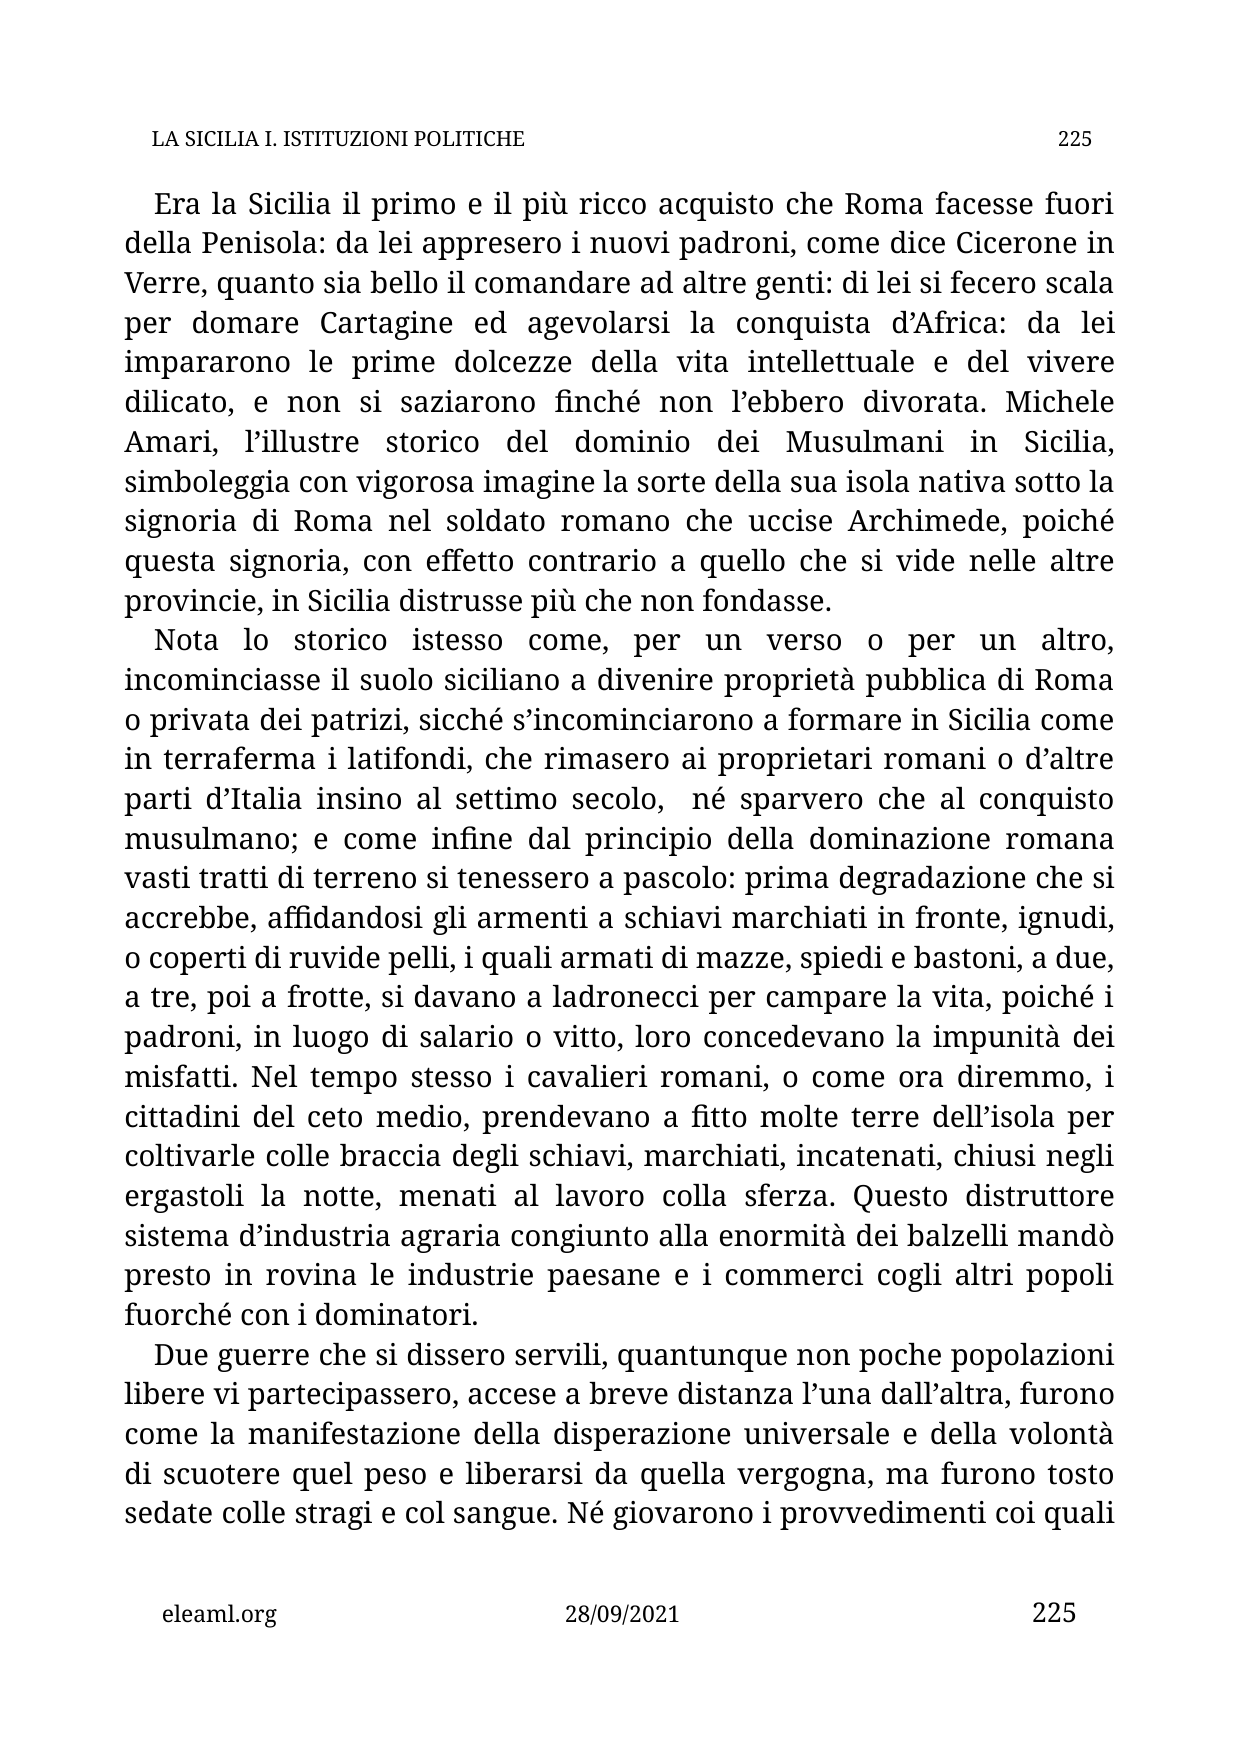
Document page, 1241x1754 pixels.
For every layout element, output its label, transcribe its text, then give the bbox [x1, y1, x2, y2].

text Nota lo storico istesso come, per un verso o per un altro, incominciasse il suolo siciliano a divenire proprietà pubblica di Roma o privata dei patrizi, sicché s’incominciarono a formare in Sicilia come in terraferma i latifondi, che rimasero ai proprietari romani o d’altre parti d’Italia insino al settimo secolo, né sparvero che al conquisto musulmano; e come infine dal principio della dominazione romana vasti tratti di terreno si tenessero a pascolo: prima degradazione che si accrebbe, affidandosi gli armenti a schiavi marchiati in fronte, ignudi, o coperti di ruvide pelli, i quali armati di mazze, spiedi e bastoni, a due, a tre, poi a frotte, si davano a ladronecci per campare la vita, poiché i padroni, in luogo di salario o vitto, loro concedevano la impunità dei misfatti. Nel tempo stesso i cavalieri romani, o come ora diremmo, i cittadini del ceto medio, prendevano a fitto molte terre dell’isola per coltivarle colle braccia degli schiavi, marchiati, incatenati, chiusi negli ergastoli la notte, menati al lavoro colla sferza. Questo distruttore sistema d’industria agraria congiunto alla enormità dei balzelli mandò presto in rovina le industrie paesane e i commerci cogli altri popoli fuorché con i dominatori. [124, 619, 1116, 1334]
text Due guerre che si dissero servili, quantunque non poche popolazioni libere vi partecipassero, accese a breve distanza l’una dall’altra, furono come la manifestazione della disperazione universale e della volontà di scuotere quel peso e liberarsi da quella vergogna, ma furono tosto sedate colle stragi e col sangue. Né giovarono i provvedimenti coi quali [124, 1334, 1116, 1532]
text Era la Sicilia il primo e il più ricco acquisto che Roma facesse fuori della Penisola: da lei appresero i nuovi padroni, come dice Cicerone in Verre, quanto sia bello il comandare ad altre genti: di lei si fecero scala per domare Cartagine ed agevolarsi la conquista d’Africa: da lei impararono le prime dolcezze della vita intellettuale e del vivere dilicato, e non si saziarono finché non l’ebbero divorata. Michele Amari, l’illustre storico del dominio dei Musulmani in Sicilia, simboleggia con vigorosa imagine la sorte della sua isola nativa sotto la signoria di Roma nel soldato romano che uccise Archimede, poiché questa signoria, con effetto contrario a quello che si vide nelle altre provincie, in Sicilia distrusse più che non fondasse. [124, 183, 1116, 619]
